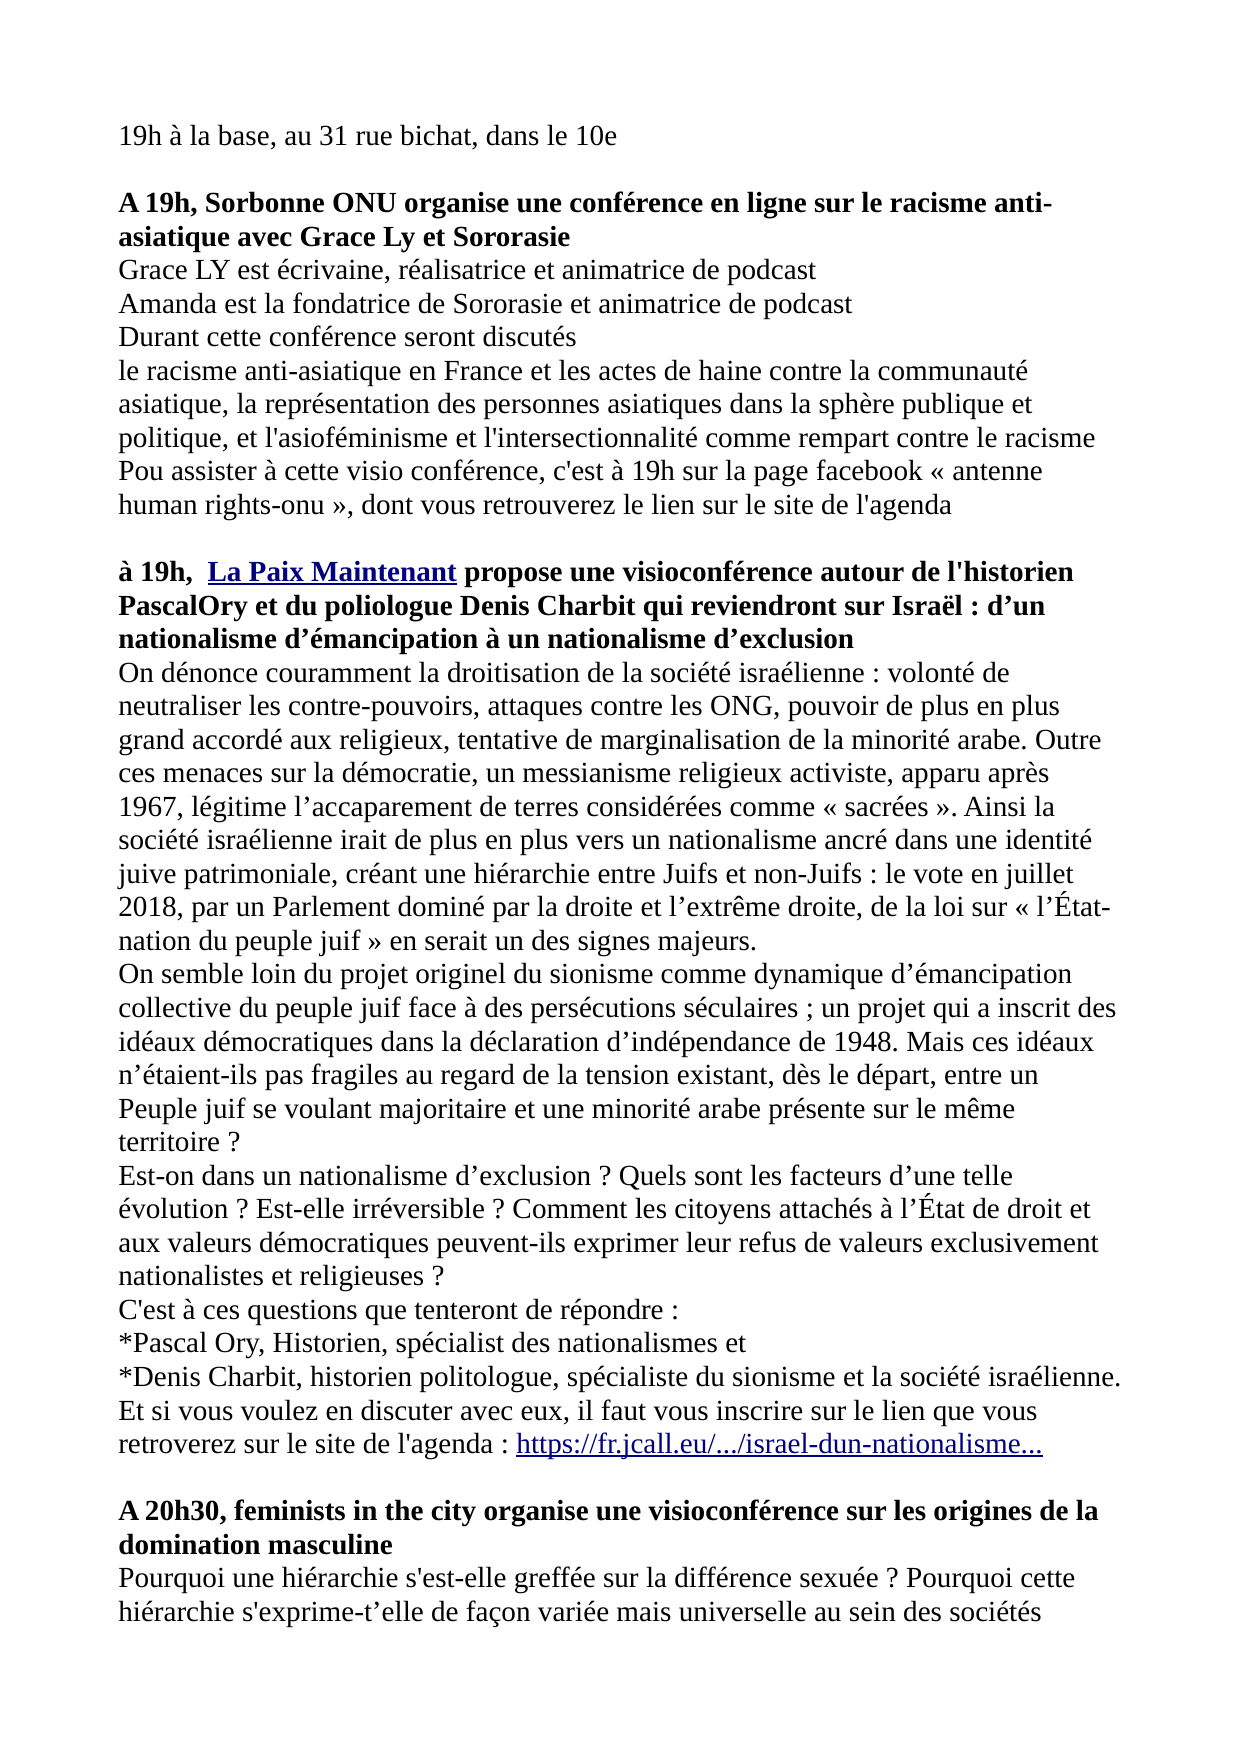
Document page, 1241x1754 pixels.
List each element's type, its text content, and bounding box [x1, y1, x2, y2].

text Est-on dans un nationalisme d’exclusion ? Quels sont les facteurs d’une telle évolution ? Est-elle irréversible ? Comment les citoyens attachés à l’État de droit et aux valeurs démocratiques peuvent-ils exprimer leur refus de valeurs exclusivement nationalistes et religieuses ? [118, 1158, 1122, 1292]
text A 19h, Sorbonne ONU organise une conférence en ligne sur le racisme anti-asiatique avec Grace Ly et Sororasie [118, 185, 1122, 252]
text Amanda est la fondatrice de Sororasie et animatrice de podcast [118, 286, 1122, 319]
text Pourquoi une hiérarchie s'est-elle greffée sur la différence sexuée ? Pourquoi cette hiérarchie s'exprime-t’elle de façon variée mais universelle au sein des sociétés [118, 1560, 1122, 1627]
text 19h à la base, au 31 rue bichat, dans le 10e [118, 118, 1122, 152]
text A 20h30, feminists in the city organise une visioconférence sur les origines de la domination masculine [118, 1493, 1122, 1560]
text C'est à ces questions que tenteront de répondre : [118, 1292, 1122, 1326]
text On dénonce couramment la droitisation de la société israélienne : volonté de neutraliser les contre-pouvoirs, attaques contre les ONG, pouvoir de plus en plus grand accordé aux religieux, tentative de marginalisation de la minorité arabe. Outre ces menaces sur la démocratie, un messianisme religieux activiste, apparu après 1967, légitime l’accaparement de terres considérées comme « sacrées ». Ainsi la société israélienne irait de plus en plus vers un nationalisme ancré dans une identité juive patrimoniale, créant une hiérarchie entre Juifs et non-Juifs : le vote en juillet 2018, par un Parlement dominé par la droite et l’extrême droite, de la loi sur « l’État-nation du peuple juif » en serait un des signes majeurs. [118, 655, 1122, 957]
text à 19h, La Paix Maintenant propose une visioconférence autour de l'historien PascalOry et du poliologue Denis Charbit qui reviendront sur Israël : d’un nationalisme d’émancipation à un nationalisme d’exclusion [118, 554, 1122, 655]
text Durant cette conférence seront discutés le racisme anti-asiatique en France et les actes de haine contre la communauté asiatique, la représentation des personnes asiatiques dans la sphère publique et politique, et l'asioféminisme et l'intersectionnalité comme rempart contre le racisme [118, 319, 1122, 453]
text On semble loin du projet originel du sionisme comme dynamique d’émancipation collective du peuple juif face à des persécutions séculaires ; un projet qui a inscrit des idéaux démocratiques dans la déclaration d’indépendance de 1948. Mais ces idéaux n’étaient-ils pas fragiles au regard de la tension existant, dès le départ, entre un Peuple juif se voulant majoritaire et une minorité arabe présente sur le même territoire ? [118, 957, 1122, 1158]
text *Pascal Ory, Historien, spécialist des nationalismes et *Denis Charbit, historien politologue, spécialiste du sionisme et la société israélienne. [118, 1326, 1122, 1393]
text Pou assister à cette visio conférence, c'est à 19h sur la page facebook « antenne human rights-onu », dont vous retrouverez le lien sur le site de l'agenda [118, 453, 1122, 521]
text Grace LY est écrivaine, réalisatrice et animatrice de podcast [118, 252, 1122, 286]
text Et si vous voulez en discuter avec eux, il faut vous inscrire sur le lien que vous retroverez sur le site de l'agenda : https://fr.jcall.eu/.../israel-dun-nationalisme... [118, 1393, 1122, 1460]
